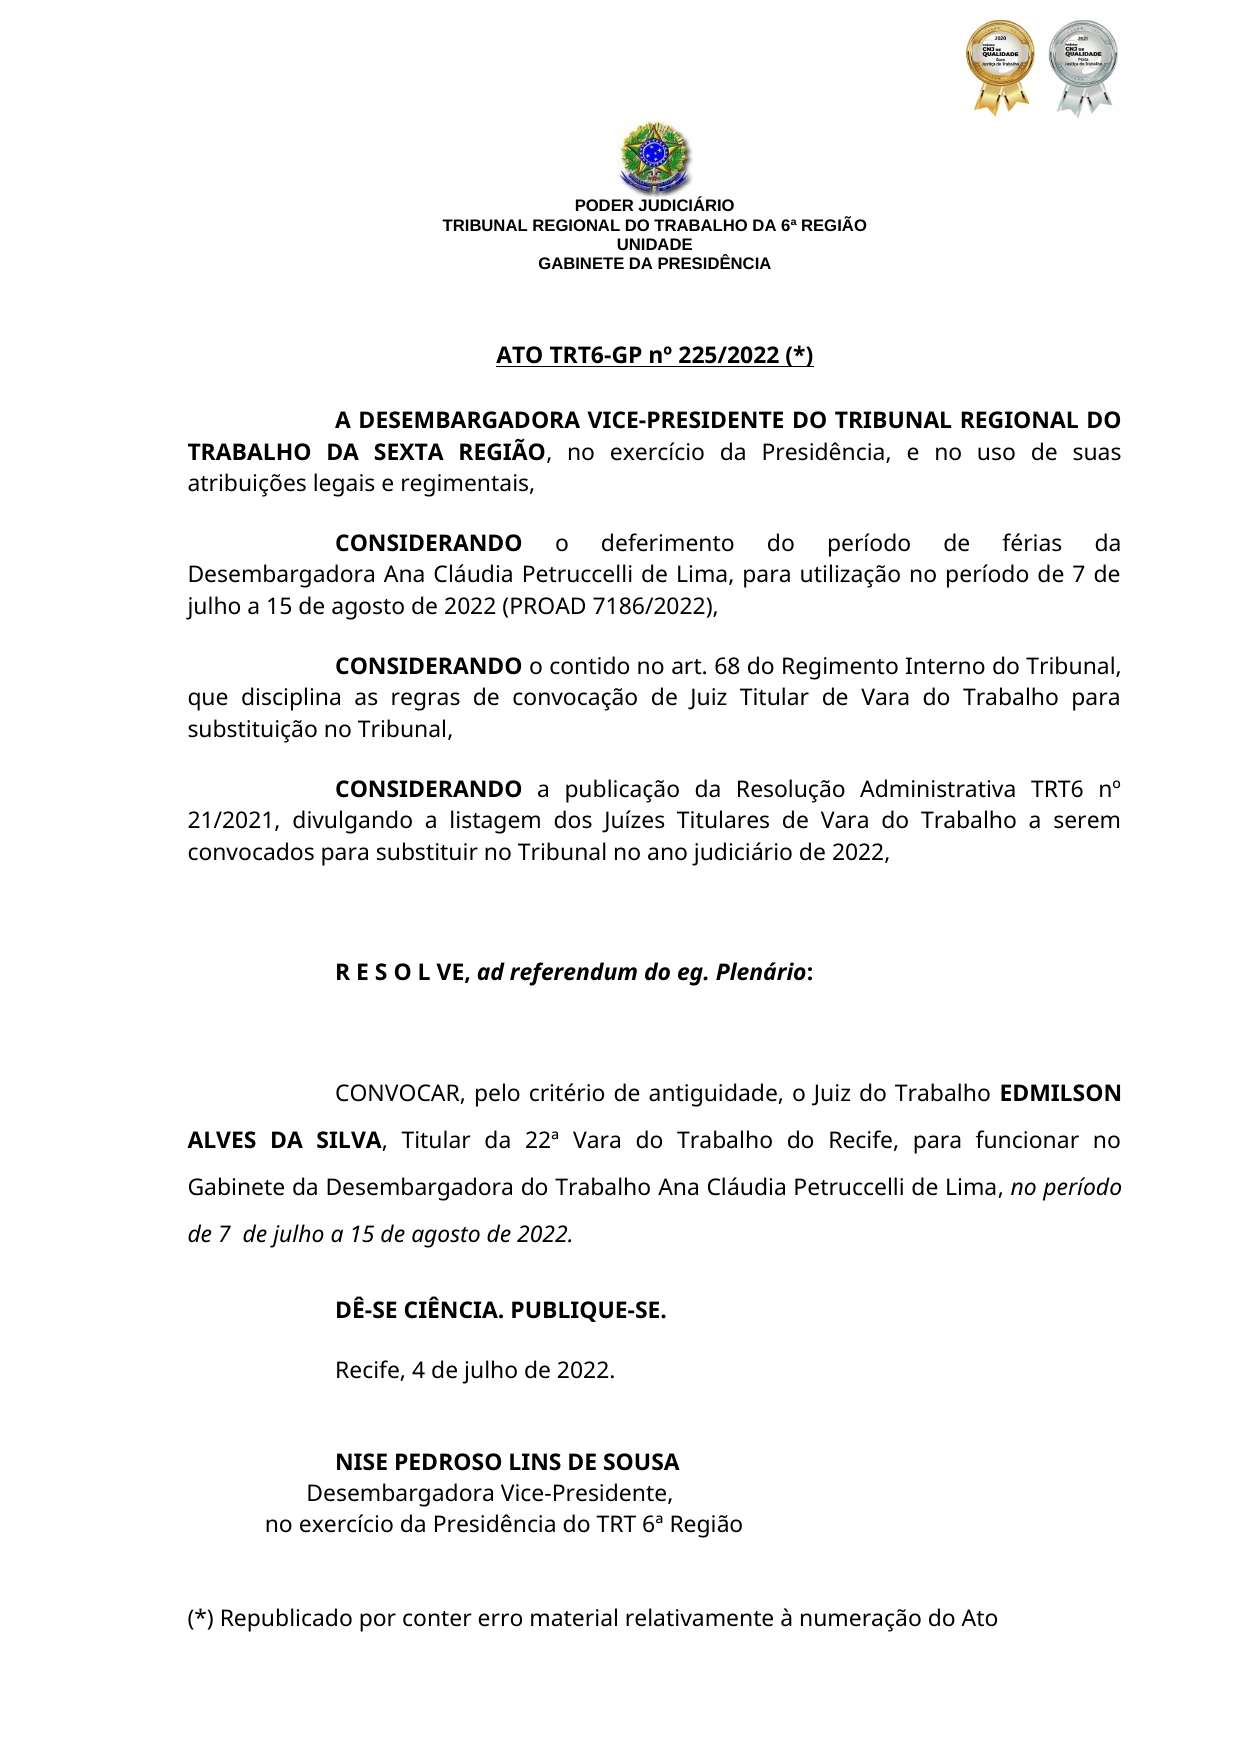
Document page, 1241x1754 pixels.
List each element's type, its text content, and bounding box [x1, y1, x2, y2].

text NISE PEDROSO LINS DE SOUSA [187, 1446, 1122, 1477]
picture [617, 121, 693, 197]
text R E S O L VE, ad referendum do eg. Plenário: [187, 956, 1122, 988]
text Desembargadora Vice-Presidente, [187, 1477, 1122, 1508]
text A DESEMBARGADORA VICE-PRESIDENTE DO TRIBUNAL REGIONAL DO TRABALHO DA SEXTA REGIÃO, no exercício da Presidência, e no uso de suas atribuições legais e regimentais, [187, 404, 1122, 498]
picture [958, 14, 1123, 121]
subtitle ATO TRT6-GP nº 225/2022 (*) [187, 339, 1122, 370]
text Recife, 4 de julho de 2022. [187, 1354, 1122, 1386]
text CONVOCAR, pelo critério de antiguidade, o Juiz do Trabalho EDMILSON ALVES DA SILVA, Titular da 22ª Vara do Trabalho do Recife, para funcionar no Gabinete da Desembargadora do Trabalho Ana Cláudia Petruccelli de Lima, no período de 7 de julho a 15 de agosto de 2022. [187, 1077, 1122, 1249]
text no exercício da Presidência do TRT 6ª Região [187, 1508, 1122, 1540]
text CONSIDERANDO o contido no art. 68 do Regimento Interno do Tribunal, que disciplina as regras de convocação de Juiz Titular de Vara do Trabalho para substituição no Tribunal, [187, 650, 1122, 744]
text CONSIDERANDO o deferimento do período de férias da Desembargadora Ana Cláudia Petruccelli de Lima, para utilização no período de 7 de julho a 15 de agosto de 2022 (PROAD 7186/2022), [187, 527, 1122, 621]
text CONSIDERANDO a publicação da Resolução Administrativa TRT6 nº 21/2021, divulgando a listagem dos Juízes Titulares de Vara do Trabalho a serem convocados para substituir no Tribunal no ano judiciário de 2022, [187, 773, 1122, 867]
text (*) Republicado por conter erro material relativamente à numeração do Ato [187, 1602, 1122, 1633]
text DÊ-SE CIÊNCIA. PUBLIQUE-SE. [187, 1294, 1122, 1325]
